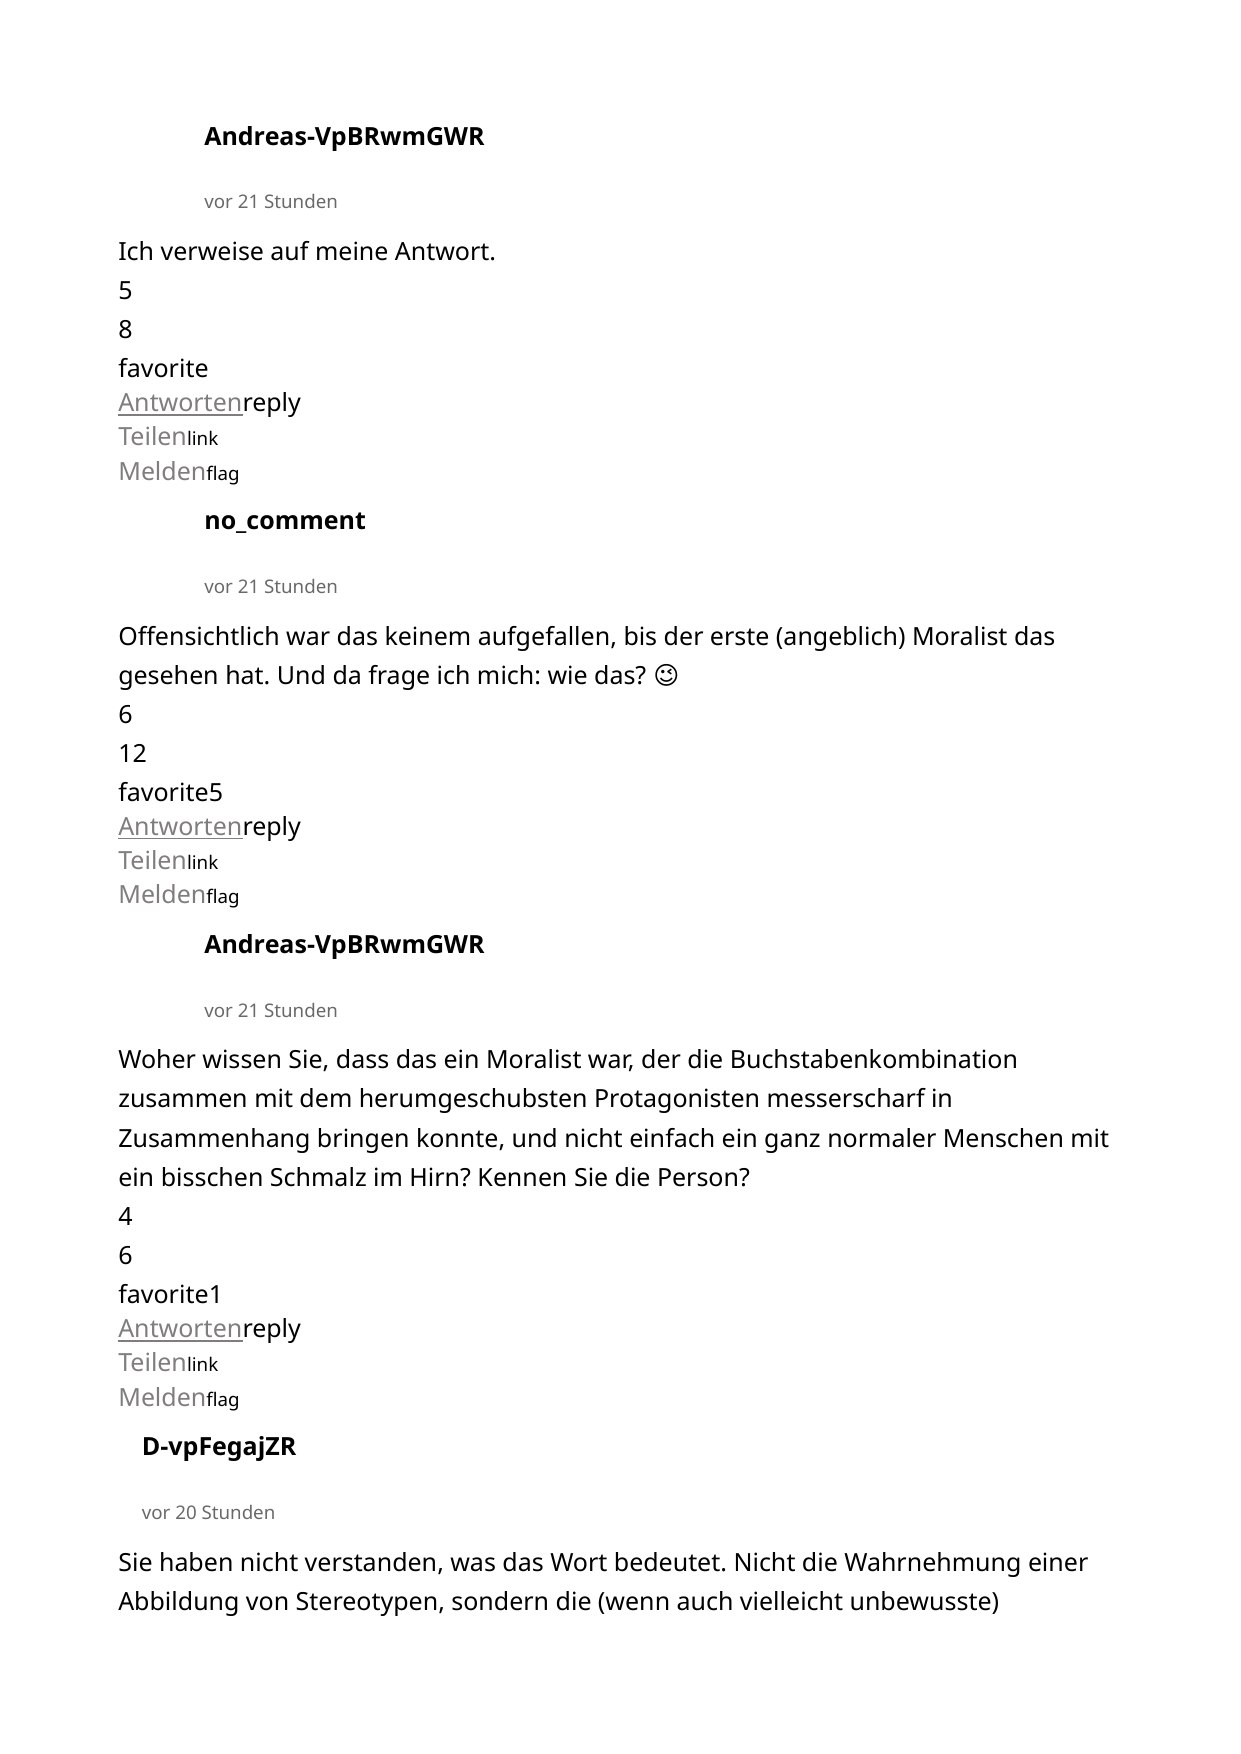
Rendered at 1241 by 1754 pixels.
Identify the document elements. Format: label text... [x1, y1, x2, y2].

text Teilenlink [118, 843, 1122, 877]
text Teilenlink [118, 1345, 1122, 1379]
text Antwortenreply [118, 809, 1122, 843]
text vor 21 Stunden [204, 573, 1117, 599]
text vor 20 Stunden [142, 1499, 1117, 1525]
text Ich verweise auf meine Antwort. [118, 233, 1122, 267]
text favorite [118, 351, 1122, 385]
text 8 [118, 312, 1122, 346]
text Offensichtlich war das keinem aufgefallen, bis der erste (angeblich) Moralist das gesehen hat. Und da frage ich mich: wie das? 😉 [118, 618, 1122, 691]
text Woher wissen Sie, dass das ein Moralist war, der die Buchstabenkombination zusammen mit dem herumgeschubsten Protagonisten messerscharf in Zusammenhang bringen konnte, und nicht einfach ein ganz normaler Menschen mit ein bisschen Schmalz im Hirn? Kennen Sie die Person? [118, 1042, 1122, 1193]
text favorite5 [118, 775, 1122, 809]
text Meldenflag [118, 453, 1122, 487]
text vor 21 Stunden [204, 997, 1117, 1023]
text Andreas-VpBRwmGWR [204, 927, 1114, 961]
text Andreas-VpBRwmGWR [204, 118, 1114, 152]
text vor 21 Stunden [204, 188, 1117, 214]
text 12 [118, 736, 1122, 770]
text 6 [118, 1238, 1122, 1272]
text D-vpFegajZR [142, 1429, 1114, 1463]
text Antwortenreply [118, 1311, 1122, 1345]
text 5 [118, 273, 1122, 307]
text 6 [118, 696, 1122, 731]
text favorite1 [118, 1277, 1122, 1311]
text Sie haben nicht verstanden, was das Wort bedeutet. Nicht die Wahrnehmung einer Abbildung von Stereotypen, sondern die (wenn auch vielleicht unbewusste) [118, 1544, 1122, 1617]
text Meldenflag [118, 1379, 1122, 1413]
text no_comment [204, 503, 1114, 537]
text 4 [118, 1199, 1122, 1233]
text Antwortenreply [118, 385, 1122, 419]
text Teilenlink [118, 419, 1122, 453]
text Meldenflag [118, 877, 1122, 911]
